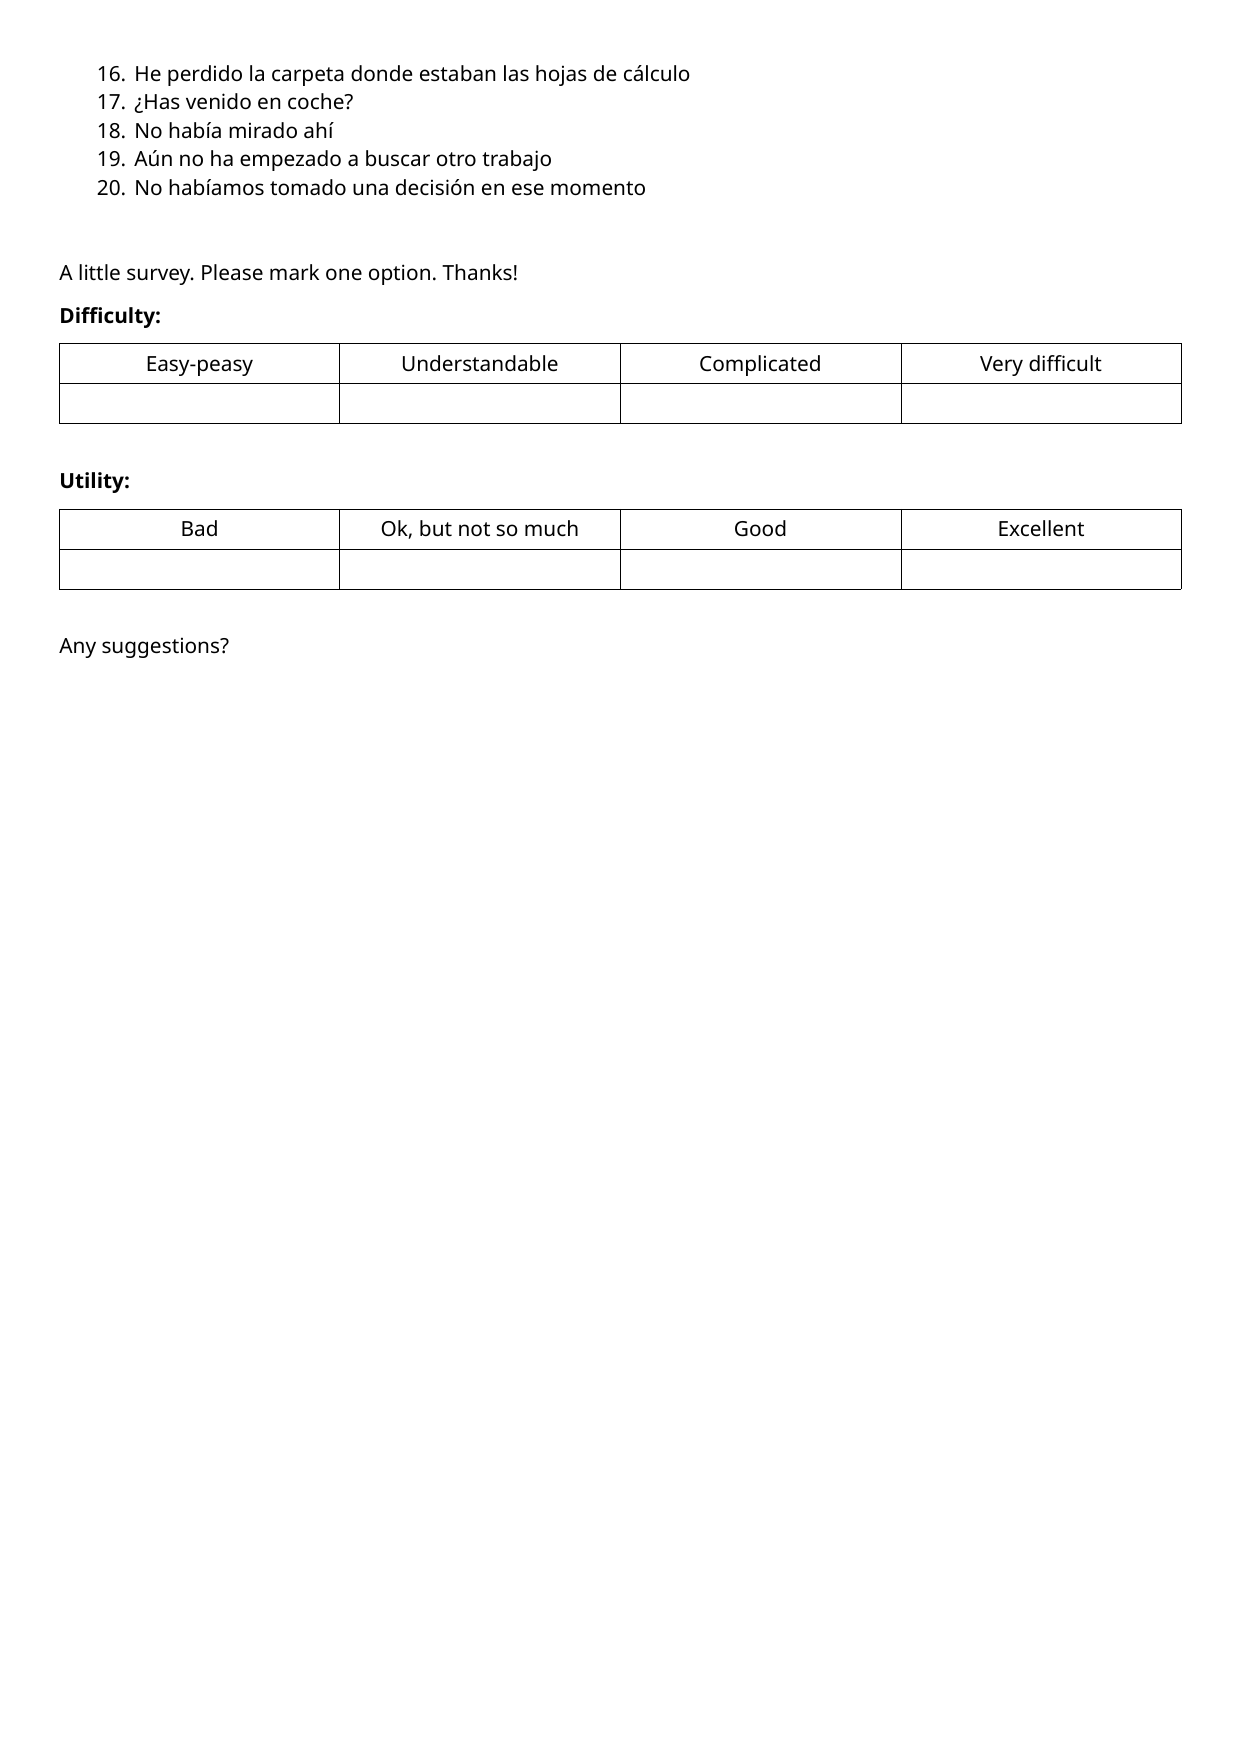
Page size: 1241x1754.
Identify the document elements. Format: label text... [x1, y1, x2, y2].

table_cell [902, 550, 1181, 589]
text Difficulty: [59, 301, 1181, 329]
list He perdido la carpeta donde estaban las hojas de cálculo [97, 59, 1181, 87]
table_cell [60, 384, 339, 423]
list No había mirado ahí [97, 116, 1181, 144]
table_header Understandable [340, 344, 620, 383]
table_header Bad [60, 510, 339, 549]
table_header Ok, but not so much [340, 510, 620, 549]
table_cell [340, 550, 620, 589]
text Any suggestions? [59, 631, 1181, 660]
table_header Very difficult [902, 344, 1181, 383]
table_cell [621, 550, 901, 589]
table_header Easy-peasy [60, 344, 339, 383]
list No habíamos tomado una decisión en ese momento [97, 173, 1181, 201]
table_header Complicated [621, 344, 901, 383]
table_cell [902, 384, 1181, 423]
table_cell [621, 384, 901, 423]
table_cell [340, 384, 620, 423]
table_header Good [621, 510, 901, 549]
table_header Excellent [902, 510, 1181, 549]
text A little survey. Please mark one option. Thanks! [59, 258, 1181, 287]
text Utility: [59, 466, 1181, 494]
list Aún no ha empezado a buscar otro trabajo [97, 144, 1181, 173]
table_cell [60, 550, 339, 589]
list ¿Has venido en coche? [97, 87, 1181, 116]
